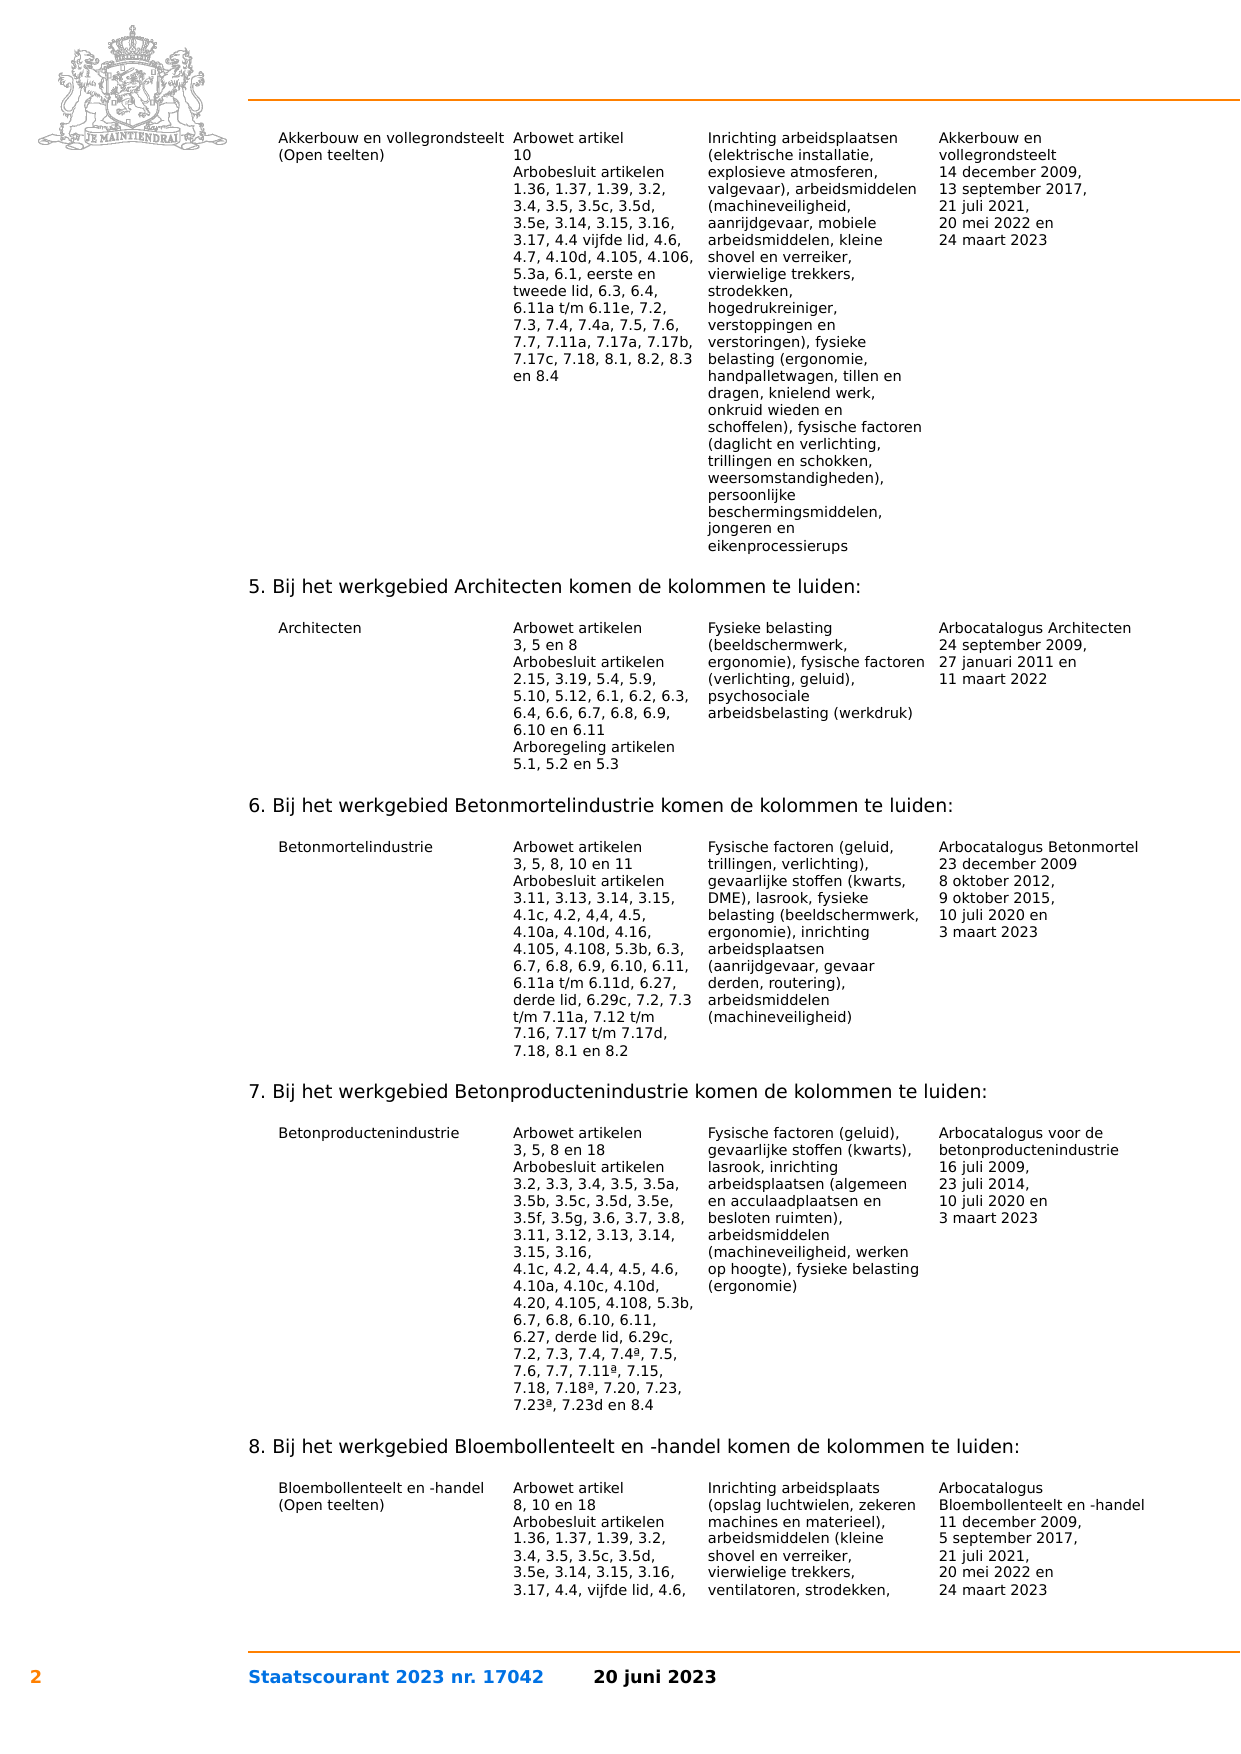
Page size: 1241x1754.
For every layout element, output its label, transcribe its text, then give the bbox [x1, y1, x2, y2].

table_header Fysische factoren (geluid), gevaarlijke stoffen (kwarts), lasrook, inrichting arbeidsplaatsen (algemeen en acculaadplaatsen en besloten ruimten), arbeidsmiddelen (machineveiligheid, werken op hoogte), fysieke belasting (ergonomie) [702, 1125, 933, 1414]
table_header Akkerbouw en vollegrondsteelt 14 december 2009, 13 september 2017, 21 juli 2021, 20 mei 2022 en 24 maart 2023 [933, 130, 1163, 554]
table_header Arbowet artikel 8, 10 en 18 Arbobesluit artikelen 1.36, 1.37, 1.39, 3.2, 3.4, 3.5, 3.5c, 3.5d, 3.5e, 3.14, 3.15, 3.16, 3.17, 4.4, vijfde lid, 4.6, [507, 1480, 702, 1598]
table_header Architecten [278, 620, 507, 773]
text 7. Bij het werkgebied Betonproductenindustrie komen de kolommen te luiden: [248, 1081, 1163, 1103]
table_header Arbocatalogus Architecten 24 september 2009, 27 januari 2011 en 11 maart 2022 [933, 620, 1163, 773]
table_header Inrichting arbeidsplaats (opslag luchtwielen, zekeren machines en materieel), arbeidsmiddelen (kleine shovel en verreiker, vierwielige trekkers, ventilatoren, strodekken, [702, 1480, 933, 1598]
text 5. Bij het werkgebied Architecten komen de kolommen te luiden: [248, 576, 1163, 598]
table_header Betonmortelindustrie [278, 839, 507, 1059]
table_header Arbowet artikelen 3, 5, 8, 10 en 11 Arbobesluit artikelen 3.11, 3.13, 3.14, 3.15, 4.1c, 4.2, 4,4, 4.5, 4.10a, 4.10d, 4.16, 4.105, 4.108, 5.3b, 6.3, 6.7, 6.8, 6.9, 6.10, 6.11, 6.11a t/m 6.11d, 6.27, derde lid, 6.29c, 7.2, 7.3 t/m 7.11a, 7.12 t/m 7.16, 7.17 t/m 7.17d, 7.18, 8.1 en 8.2 [507, 839, 702, 1059]
table_header Arbocatalogus voor de betonproductenindustrie 16 juli 2009, 23 juli 2014, 10 juli 2020 en 3 maart 2023 [933, 1125, 1163, 1414]
table_header Arbowet artikel 10 Arbobesluit artikelen 1.36, 1.37, 1.39, 3.2, 3.4, 3.5, 3.5c, 3.5d, 3.5e, 3.14, 3.15, 3.16, 3.17, 4.4 vijfde lid, 4.6, 4.7, 4.10d, 4.105, 4.106, 5.3a, 6.1, eerste en tweede lid, 6.3, 6.4, 6.11a t/m 6.11e, 7.2, 7.3, 7.4, 7.4a, 7.5, 7.6, 7.7, 7.11a, 7.17a, 7.17b, 7.17c, 7.18, 8.1, 8.2, 8.3 en 8.4 [507, 130, 702, 554]
table_header Inrichting arbeidsplaatsen (elektrische installatie, explosieve atmosferen, valgevaar), arbeidsmiddelen (machineveiligheid, aanrijdgevaar, mobiele arbeidsmiddelen, kleine shovel en verreiker, vierwielige trekkers, strodekken, hogedrukreiniger, verstoppingen en verstoringen), fysieke belasting (ergonomie, handpalletwagen, tillen en dragen, knielend werk, onkruid wieden en schoffelen), fysische factoren (daglicht en verlichting, trillingen en schokken, weersomstandigheden), persoonlijke beschermingsmiddelen, jongeren en eikenprocessierups [702, 130, 933, 554]
table_header Arbocatalogus Betonmortel 23 december 2009 8 oktober 2012, 9 oktober 2015, 10 juli 2020 en 3 maart 2023 [933, 839, 1163, 1059]
table_header Bloembollenteelt en -handel (Open teelten) [278, 1480, 507, 1598]
text 8. Bij het werkgebied Bloembollenteelt en -handel komen de kolommen te luiden: [248, 1436, 1163, 1458]
table_header Betonproductenindustrie [278, 1125, 507, 1414]
table_header Akkerbouw en vollegrondsteelt (Open teelten) [278, 130, 507, 554]
table_header Arbowet artikelen 3, 5 en 8 Arbobesluit artikelen 2.15, 3.19, 5.4, 5.9, 5.10, 5.12, 6.1, 6.2, 6.3, 6.4, 6.6, 6.7, 6.8, 6.9, 6.10 en 6.11 Arboregeling artikelen 5.1, 5.2 en 5.3 [507, 620, 702, 773]
table_header Arbocatalogus Bloembollenteelt en -handel 11 december 2009, 5 september 2017, 21 juli 2021, 20 mei 2022 en 24 maart 2023 [933, 1480, 1163, 1598]
table_header Fysieke belasting (beeldschermwerk, ergonomie), fysische factoren (verlichting, geluid), psychosociale arbeidsbelasting (werkdruk) [702, 620, 933, 773]
table_header Fysische factoren (geluid, trillingen, verlichting), gevaarlijke stoffen (kwarts, DME), lasrook, fysieke belasting (beeldschermwerk, ergonomie), inrichting arbeidsplaatsen (aanrijdgevaar, gevaar derden, routering), arbeidsmiddelen (machineveiligheid) [702, 839, 933, 1059]
picture [38, 25, 227, 150]
table_header Arbowet artikelen 3, 5, 8 en 18 Arbobesluit artikelen 3.2, 3.3, 3.4, 3.5, 3.5a, 3.5b, 3.5c, 3.5d, 3.5e, 3.5f, 3.5g, 3.6, 3.7, 3.8, 3.11, 3.12, 3.13, 3.14, 3.15, 3.16, 4.1c, 4.2, 4.4, 4.5, 4.6, 4.10a, 4.10c, 4.10d, 4.20, 4.105, 4.108, 5.3b, 6.7, 6.8, 6.10, 6.11, 6.27, derde lid, 6.29c, 7.2, 7.3, 7.4, 7.4ª, 7.5, 7.6, 7.7, 7.11ª, 7.15, 7.18, 7.18ª, 7.20, 7.23, 7.23ª, 7.23d en 8.4 [507, 1125, 702, 1414]
text 6. Bij het werkgebied Betonmortelindustrie komen de kolommen te luiden: [248, 795, 1163, 817]
